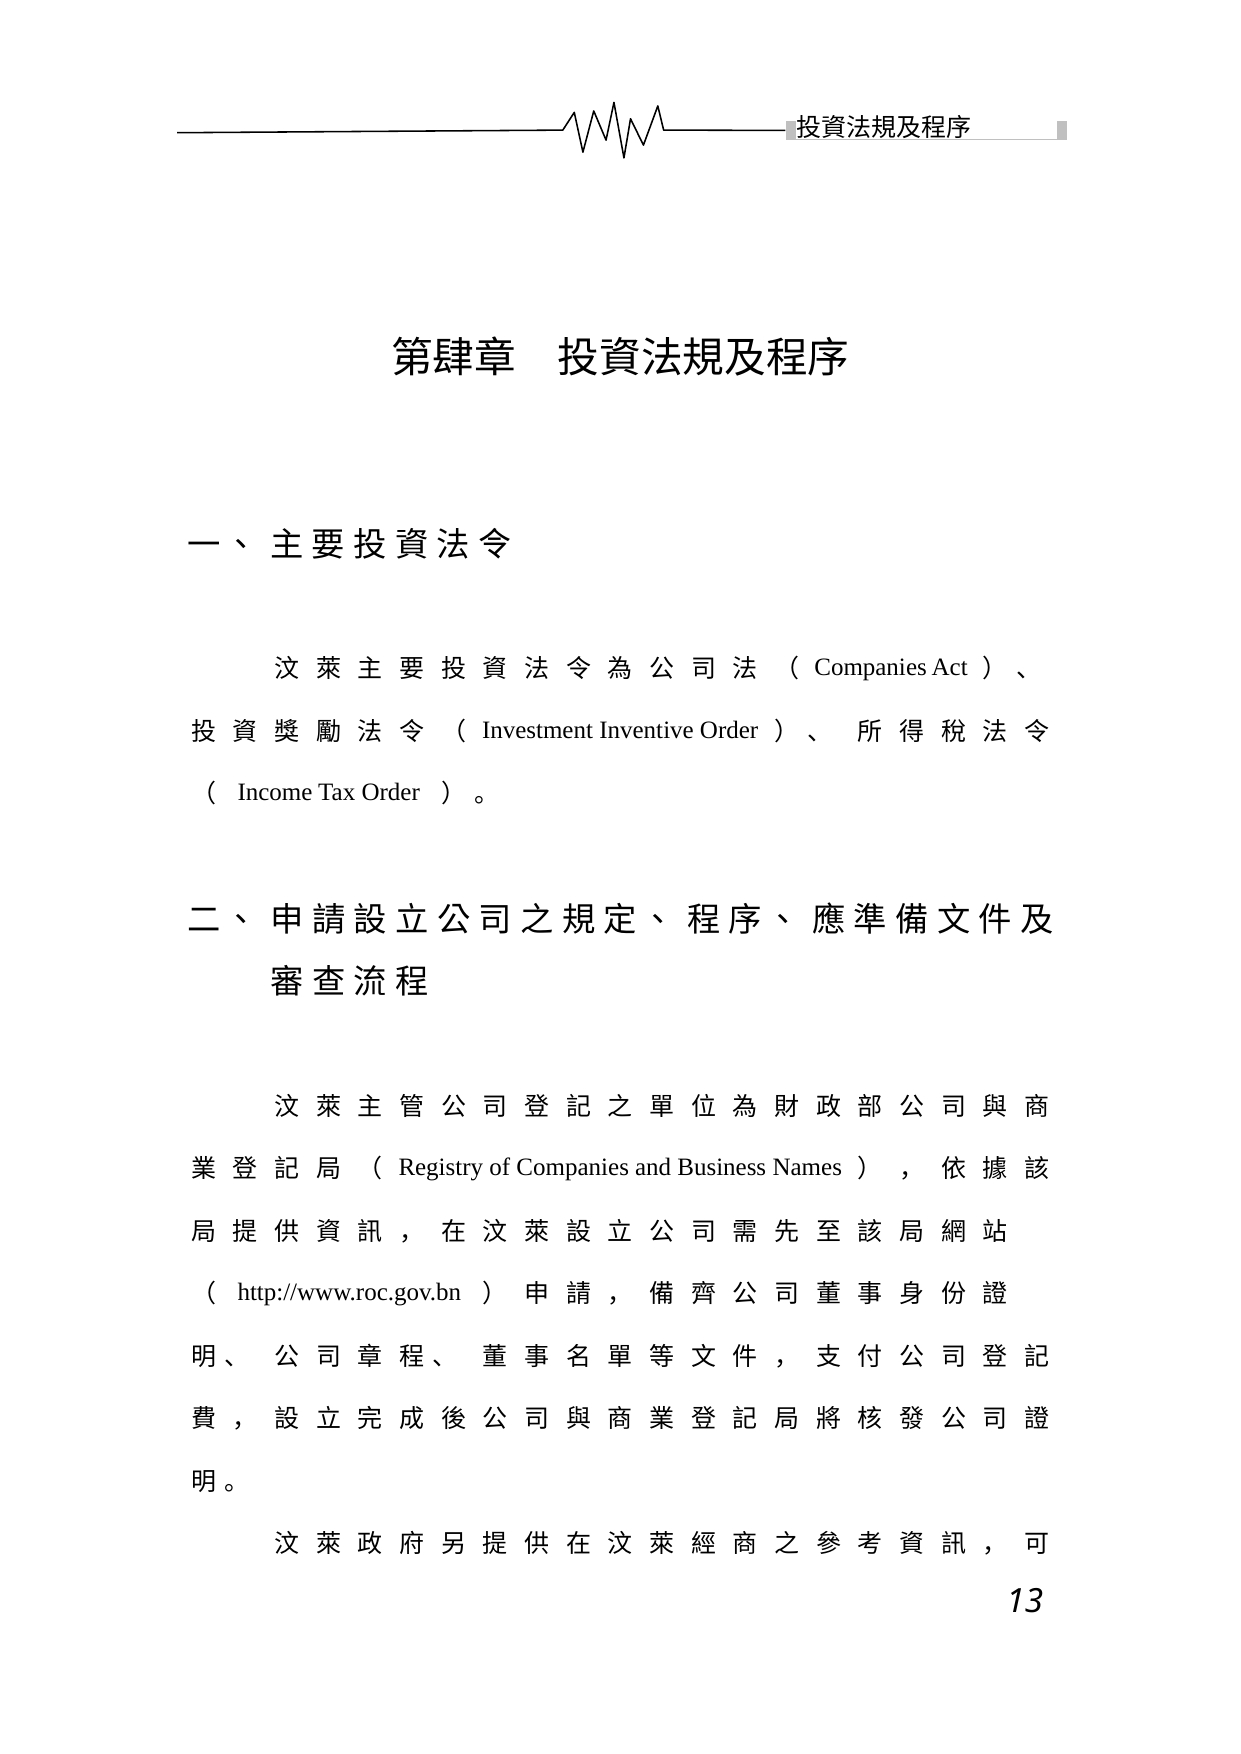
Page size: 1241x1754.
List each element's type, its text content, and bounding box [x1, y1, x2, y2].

text 汶萊主要投資法令為公司法（Companies Act）、投資獎勵法令（Investment Inventive Order）、所得稅法令（Income Tax Order）。 [183, 625, 1058, 813]
text 第肆章 投資法規及程序 [183, 313, 1058, 375]
text 汶萊政府另提供在汶萊經商之參考資訊，可 [183, 1500, 1058, 1563]
text 一、主要投資法令 [183, 500, 1058, 563]
text 汶萊主管公司登記之單位為財政部公司與商業登記局（Registry of Companies and Business Names），依據該局提供資訊，在汶萊設立公司需先至該局網站（http://www.roc.gov.bn）申請，備齊公司董事身份證明、公司章程、董事名單等文件，支付公司登記費，設立完成後公司與商業登記局將核發公司證明。 [183, 1063, 1058, 1500]
text 二、申請設立公司之規定、程序、應準備文件及審查流程 [183, 875, 1058, 1000]
